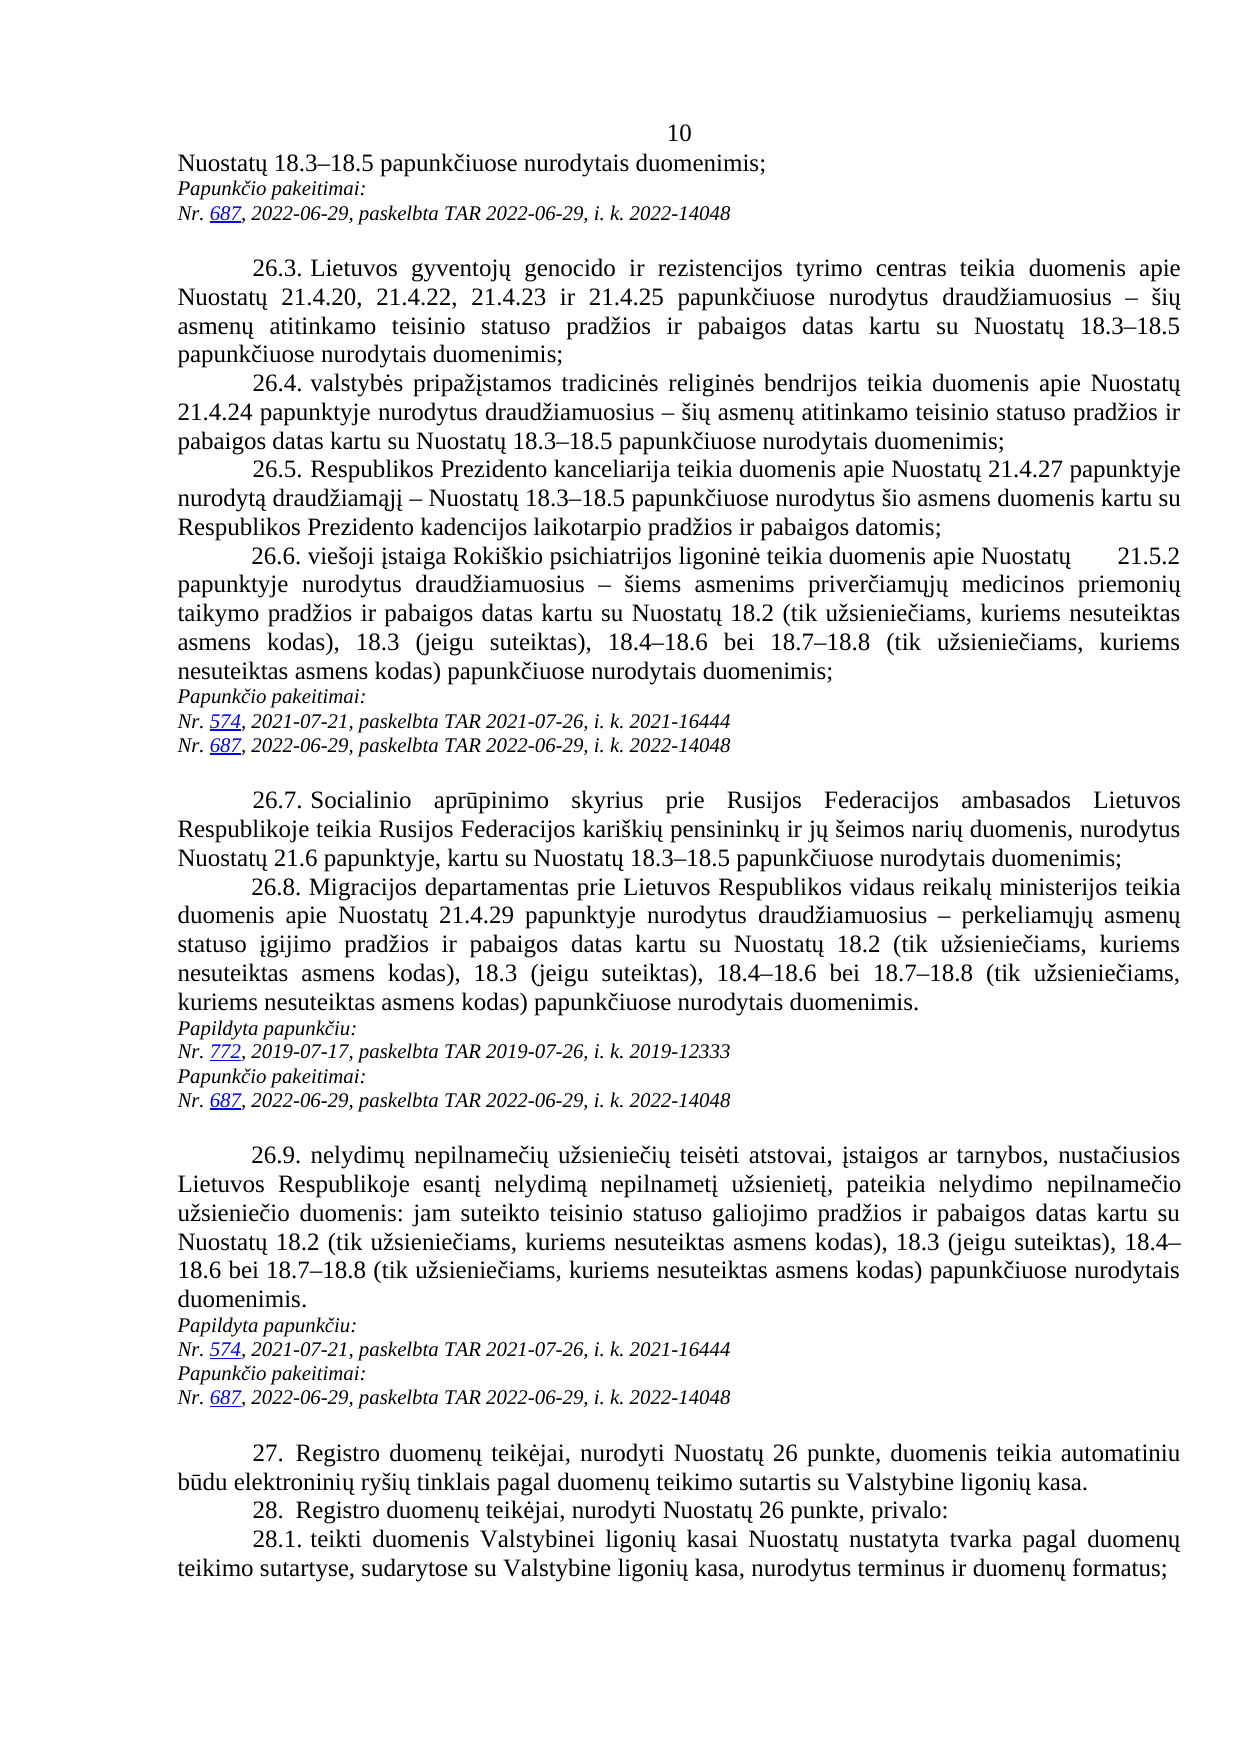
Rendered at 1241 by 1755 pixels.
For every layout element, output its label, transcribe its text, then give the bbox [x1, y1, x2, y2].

text 28.1. teikti duomenis Valstybinei ligonių kasai Nuostatų nustatyta tvarka pagal duomenų teikimo sutartyse, sudarytose su Valstybine ligonių kasa, nurodytus terminus ir duomenų formatus; [177, 1524, 1181, 1582]
text 26.7. Socialinio aprūpinimo skyrius prie Rusijos Federacijos ambasados Lietuvos Respublikoje teikia Rusijos Federacijos kariškių pensininkų ir jų šeimos narių duomenis, nurodytus Nuostatų 21.6 papunktyje, kartu su Nuostatų 18.3–18.5 papunkčiuose nurodytais duomenimis; [177, 785, 1181, 872]
text Papunkčio pakeitimai: [177, 1063, 1181, 1088]
text Nr. 574, 2021-07-21, paskelbta TAR 2021-07-26, i. k. 2021-16444 [177, 1337, 1181, 1361]
text 28. Registro duomenų teikėjai, nurodyti Nuostatų 26 punkte, privalo: [177, 1495, 1181, 1524]
text Nr. 687, 2022-06-29, paskelbta TAR 2022-06-29, i. k. 2022-14048 [177, 1385, 1181, 1409]
text 26.9. nelydimų nepilnamečių užsieniečių teisėti atstovai, įstaigos ar tarnybos, nustačiusios Lietuvos Respublikoje esantį nelydimą nepilnametį užsienietį, pateikia nelydimo nepilnamečio užsieniečio duomenis: jam suteikto teisinio statuso galiojimo pradžios ir pabaigos datas kartu su Nuostatų 18.2 (tik užsieniečiams, kuriems nesuteiktas asmens kodas), 18.3 (jeigu suteiktas), 18.4–18.6 bei 18.7–18.8 (tik užsieniečiams, kuriems nesuteiktas asmens kodas) papunkčiuose nurodytais duomenimis. [177, 1140, 1181, 1313]
text 26.8. Migracijos departamentas prie Lietuvos Respublikos vidaus reikalų ministerijos teikia duomenis apie Nuostatų 21.4.29 papunktyje nurodytus draudžiamuosius – perkeliamųjų asmenų statuso įgijimo pradžios ir pabaigos datas kartu su Nuostatų 18.2 (tik užsieniečiams, kuriems nesuteiktas asmens kodas), 18.3 (jeigu suteiktas), 18.4–18.6 bei 18.7–18.8 (tik užsieniečiams, kuriems nesuteiktas asmens kodas) papunkčiuose nurodytais duomenimis. [177, 872, 1181, 1015]
text Nr. 574, 2021-07-21, paskelbta TAR 2021-07-26, i. k. 2021-16444 [177, 708, 1181, 733]
text 26.3. Lietuvos gyventojų genocido ir rezistencijos tyrimo centras teikia duomenis apie Nuostatų 21.4.20, 21.4.22, 21.4.23 ir 21.4.25 papunkčiuose nurodytus draudžiamuosius – šių asmenų atitinkamo teisinio statuso pradžios ir pabaigos datas kartu su Nuostatų 18.3–18.5 papunkčiuose nurodytais duomenimis; [177, 253, 1181, 368]
text Nr. 687, 2022-06-29, paskelbta TAR 2022-06-29, i. k. 2022-14048 [177, 1088, 1181, 1112]
text 26.5. Respublikos Prezidento kanceliarija teikia duomenis apie Nuostatų 21.4.27 papunktyje nurodytą draudžiamąjį – Nuostatų 18.3–18.5 papunkčiuose nurodytus šio asmens duomenis kartu su Respublikos Prezidento kadencijos laikotarpio pradžios ir pabaigos datomis; [177, 454, 1181, 541]
text Nr. 687, 2022-06-29, paskelbta TAR 2022-06-29, i. k. 2022-14048 [177, 200, 1181, 224]
text Papunkčio pakeitimai: [177, 684, 1181, 708]
text 26.4. valstybės pripažįstamos tradicinės religinės bendrijos teikia duomenis apie Nuostatų 21.4.24 papunktyje nurodytus draudžiamuosius – šių asmenų atitinkamo teisinio statuso pradžios ir pabaigos datas kartu su Nuostatų 18.3–18.5 papunkčiuose nurodytais duomenimis; [177, 368, 1181, 454]
text Nuostatų 18.3–18.5 papunkčiuose nurodytais duomenimis; [177, 148, 1181, 176]
text Nr. 687, 2022-06-29, paskelbta TAR 2022-06-29, i. k. 2022-14048 [177, 733, 1181, 757]
text 26.6. viešoji įstaiga Rokiškio psichiatrijos ligoninė teikia duomenis apie Nuostatų 21.5.2 papunktyje nurodytus draudžiamuosius – šiems asmenims priverčiamųjų medicinos priemonių taikymo pradžios ir pabaigos datas kartu su Nuostatų 18.2 (tik užsieniečiams, kuriems nesuteiktas asmens kodas), 18.3 (jeigu suteiktas), 18.4–18.6 bei 18.7–18.8 (tik užsieniečiams, kuriems nesuteiktas asmens kodas) papunkčiuose nurodytais duomenimis; [177, 541, 1181, 684]
text Papunkčio pakeitimai: [177, 1361, 1181, 1385]
text Nr. 772, 2019-07-17, paskelbta TAR 2019-07-26, i. k. 2019-12333 [177, 1039, 1181, 1063]
text Papildyta papunkčiu: [177, 1313, 1181, 1337]
text Papildyta papunkčiu: [177, 1015, 1181, 1039]
text Papunkčio pakeitimai: [177, 176, 1181, 200]
text 27. Registro duomenų teikėjai, nurodyti Nuostatų 26 punkte, duomenis teikia automatiniu būdu elektroninių ryšių tinklais pagal duomenų teikimo sutartis su Valstybine ligonių kasa. [177, 1438, 1181, 1495]
